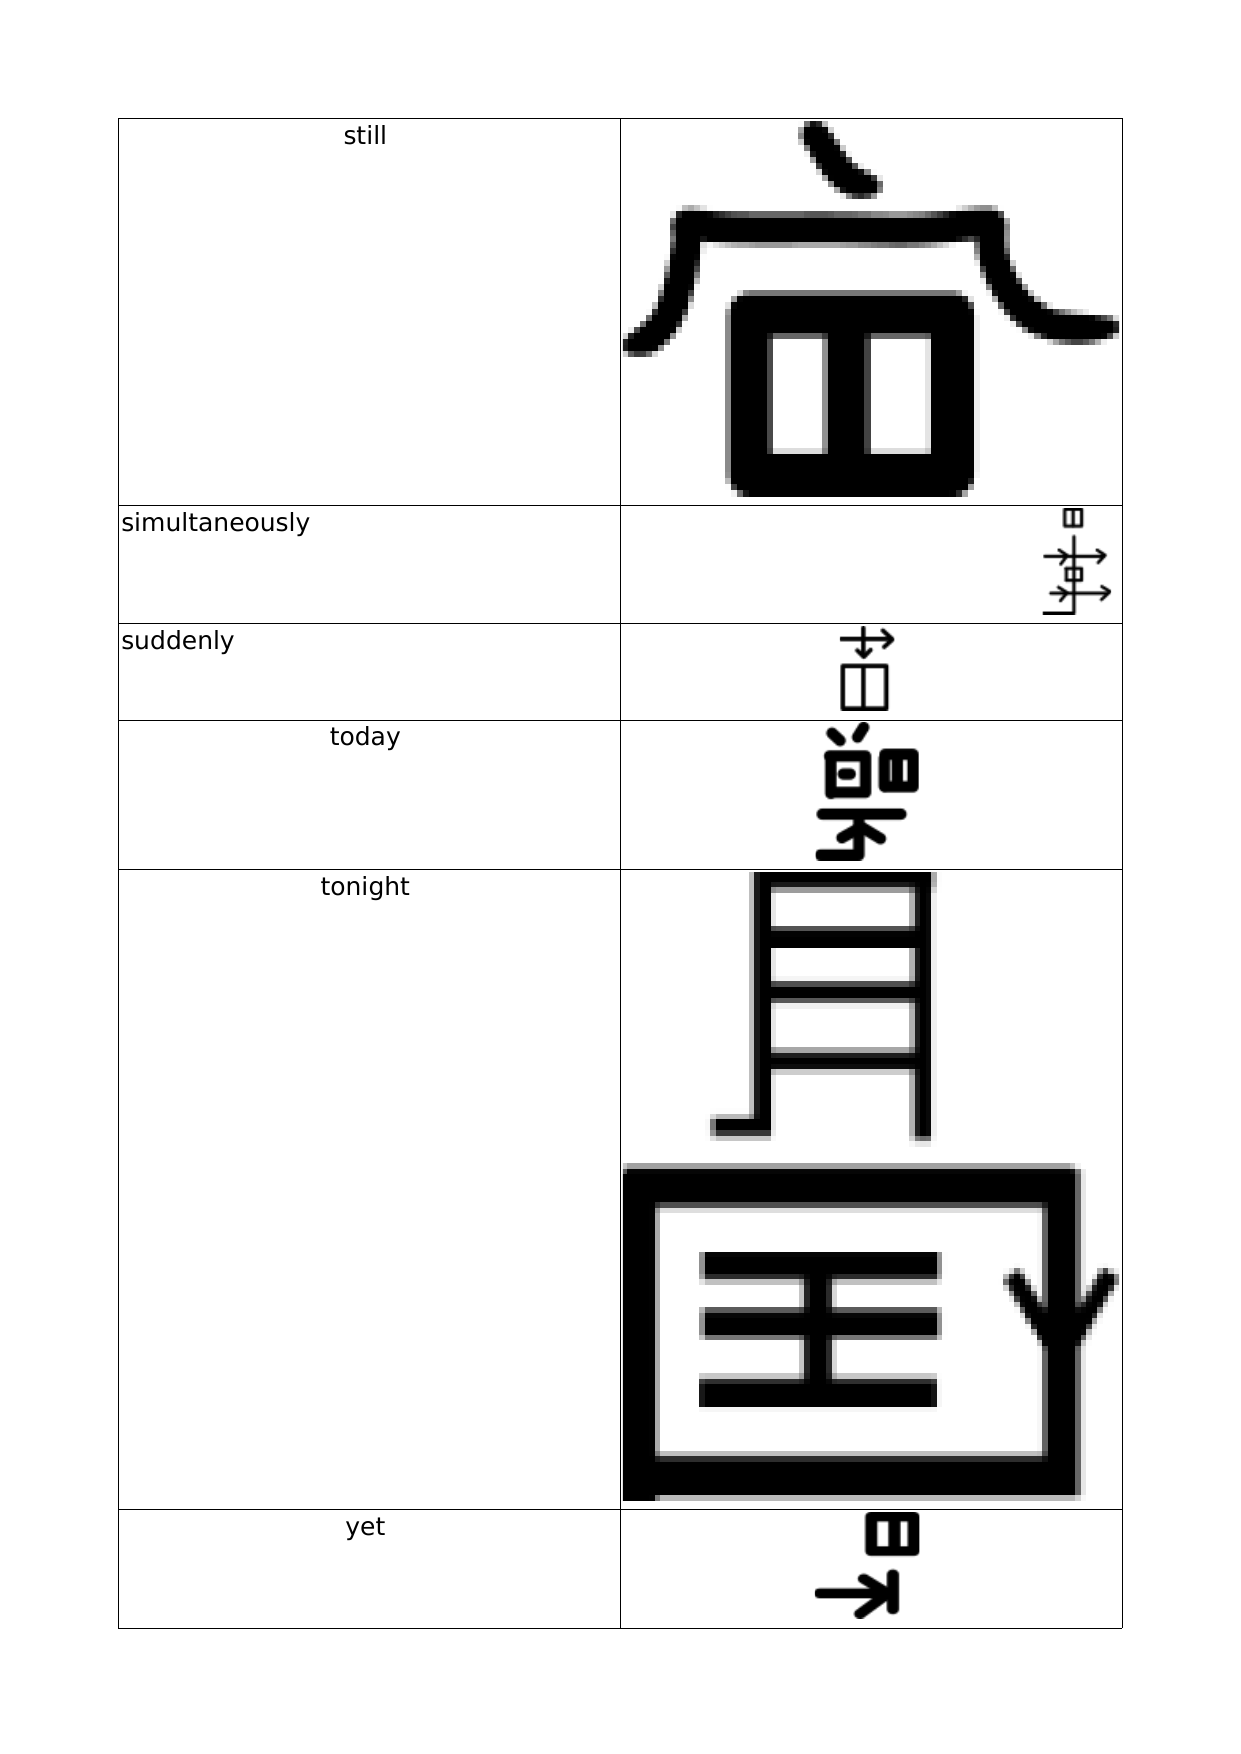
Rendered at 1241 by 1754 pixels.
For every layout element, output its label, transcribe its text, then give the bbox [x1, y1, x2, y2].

picture [622, 121, 1120, 497]
table_cell [621, 119, 1122, 505]
picture [839, 626, 895, 711]
table_cell still [119, 119, 620, 505]
table_cell [621, 1510, 1122, 1627]
table_cell suddenly [119, 624, 620, 719]
table_cell [621, 506, 1122, 623]
table_cell [621, 870, 1122, 1509]
table_cell tonight [119, 870, 620, 1509]
table_cell [621, 624, 1122, 719]
table_cell simultaneously [119, 506, 620, 623]
table_cell today [119, 721, 620, 869]
picture [814, 1512, 920, 1619]
table_cell yet [119, 1510, 620, 1627]
table_cell [621, 721, 1122, 869]
picture [815, 722, 919, 861]
picture [622, 872, 1120, 1501]
picture [1042, 508, 1112, 615]
